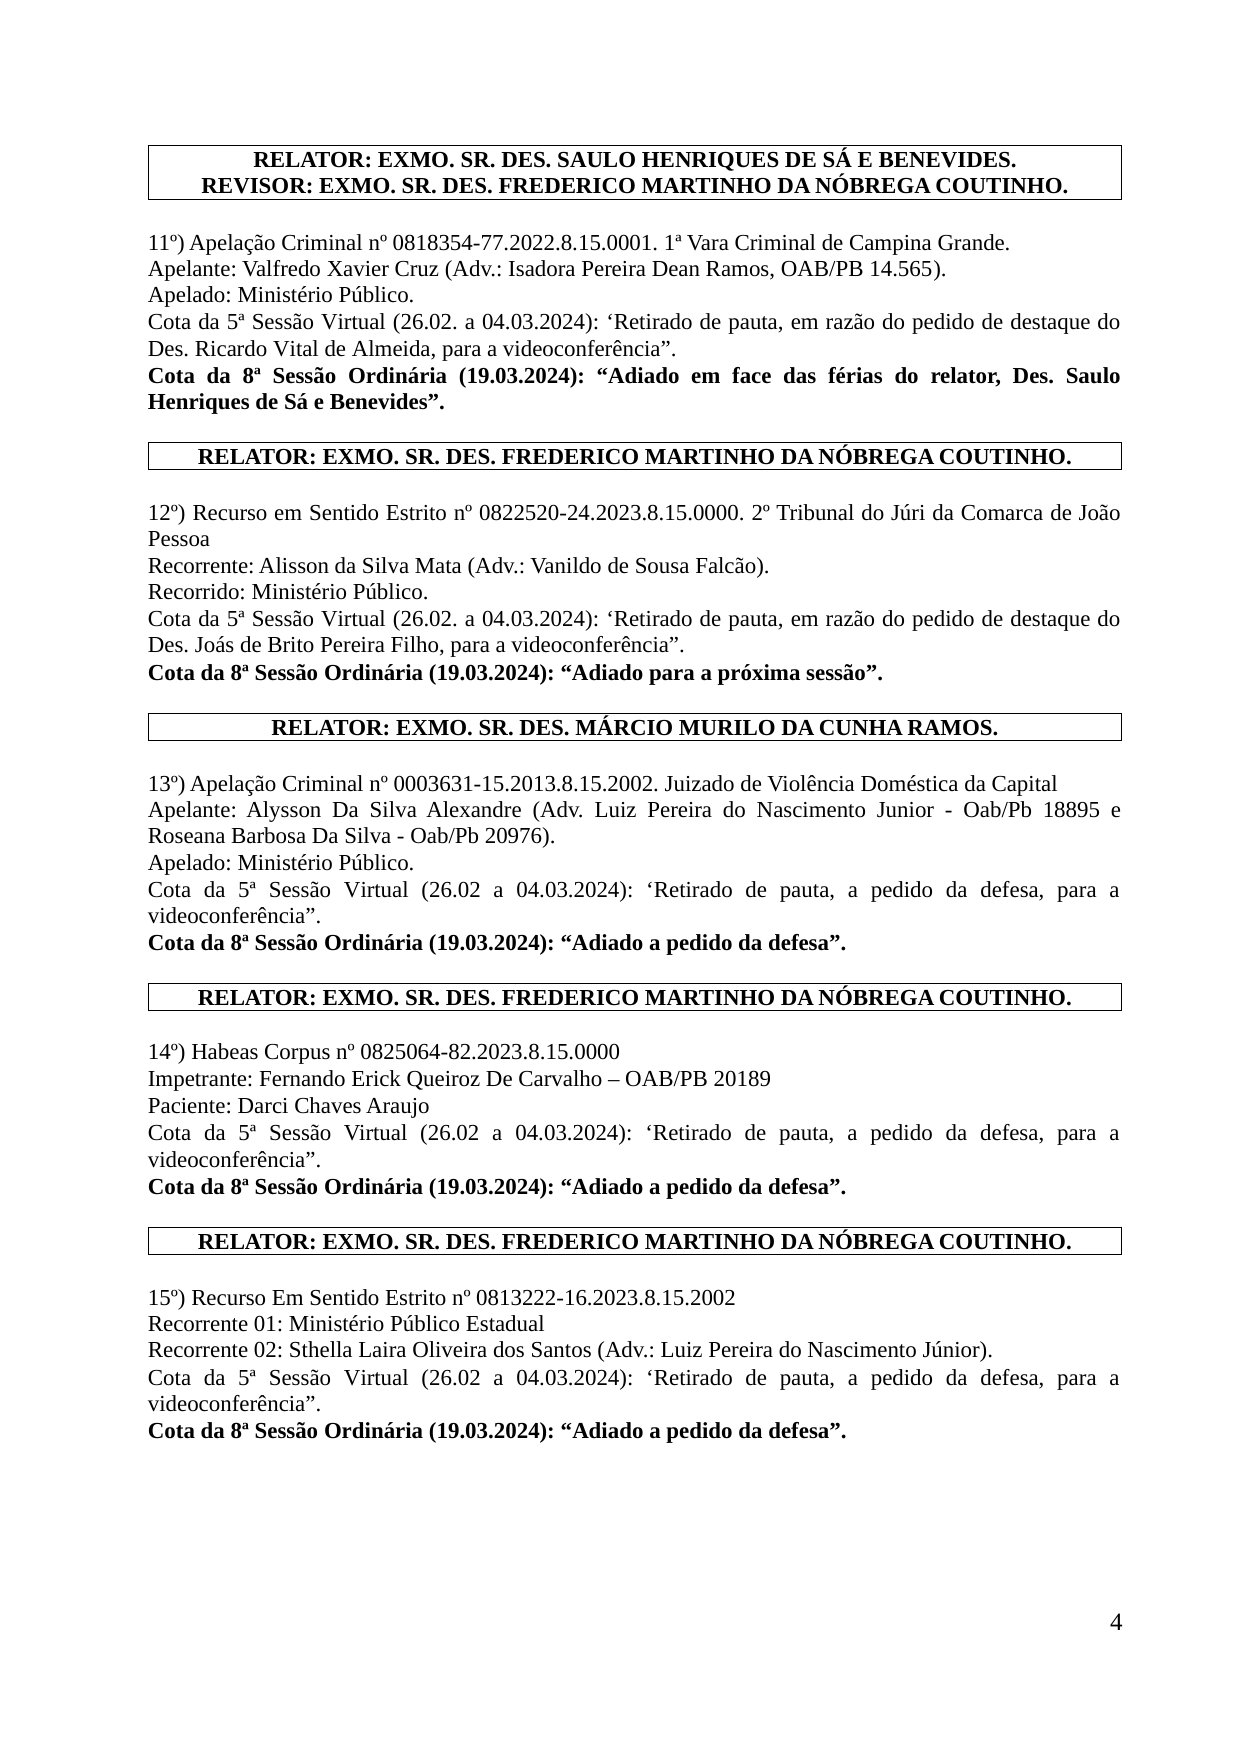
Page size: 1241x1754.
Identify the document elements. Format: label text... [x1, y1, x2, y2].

text Cota da 5ª Sessão Virtual (26.02 a 04.03.2024): ‘Retirado de pauta, a pedido da defesa, para a videoconferência”. [148, 1363, 1122, 1416]
text 15º) Recurso Em Sentido Estrito nº 0813222-16.2023.8.15.2002 [148, 1284, 1122, 1310]
text Cota da 5ª Sessão Virtual (26.02. a 04.03.2024): ‘Retirado de pauta, em razão do pedido de destaque do Des. Joás de Brito Pereira Filho, para a videoconferência”. [148, 605, 1122, 658]
text Cota da 5ª Sessão Virtual (26.02. a 04.03.2024): ‘Retirado de pauta, em razão do pedido de destaque do Des. Ricardo Vital de Almeida, para a videoconferência”. [148, 308, 1122, 361]
text Impetrante: Fernando Erick Queiroz De Carvalho – OAB/PB 20189 [148, 1065, 1122, 1092]
text RELATOR: EXMO. SR. DES. FREDERICO MARTINHO DA NÓBREGA COUTINHO. [149, 443, 1121, 469]
text Recorrente 02: Sthella Laira Oliveira dos Santos (Adv.: Luiz Pereira do Nascimento Júnior). [148, 1337, 1122, 1363]
text Cota da 8ª Sessão Ordinária (19.03.2024): “Adiado em face das férias do relator, Des. Saulo Henriques de Sá e Benevides”. [148, 362, 1122, 414]
text RELATOR: EXMO. SR. DES. FREDERICO MARTINHO DA NÓBREGA COUTINHO. [149, 984, 1121, 1010]
text 13º) Apelação Criminal nº 0003631-15.2013.8.15.2002. Juizado de Violência Doméstica da Capital [148, 770, 1122, 796]
text Apelante: Valfredo Xavier Cruz (Adv.: Isadora Pereira Dean Ramos, OAB/PB 14.565). [148, 255, 1122, 281]
text RELATOR: EXMO. SR. DES. FREDERICO MARTINHO DA NÓBREGA COUTINHO. [149, 1228, 1121, 1254]
text Recorrente: Alisson da Silva Mata (Adv.: Vanildo de Sousa Falcão). [148, 552, 1122, 578]
text Cota da 5ª Sessão Virtual (26.02 a 04.03.2024): ‘Retirado de pauta, a pedido da defesa, para a videoconferência”. [148, 1119, 1122, 1172]
text RELATOR: EXMO. SR. DES. MÁRCIO MURILO DA CUNHA RAMOS. [149, 714, 1121, 740]
text RELATOR: EXMO. SR. DES. SAULO HENRIQUES DE SÁ E BENEVIDES. [149, 146, 1121, 171]
text Apelado: Ministério Público. [148, 849, 1122, 875]
text Cota da 5ª Sessão Virtual (26.02 a 04.03.2024): ‘Retirado de pauta, a pedido da defesa, para a videoconferência”. [148, 876, 1122, 928]
text Paciente: Darci Chaves Araujo [148, 1092, 1122, 1119]
text Cota da 8ª Sessão Ordinária (19.03.2024): “Adiado a pedido da defesa”. [148, 1173, 1122, 1199]
text Recorrido: Ministério Público. [148, 578, 1122, 604]
text Apelante: Alysson Da Silva Alexandre (Adv. Luiz Pereira do Nascimento Junior - Oab/Pb 18895 e Roseana Barbosa Da Silva - Oab/Pb 20976). [148, 796, 1122, 849]
text Cota da 8ª Sessão Ordinária (19.03.2024): “Adiado a pedido da defesa”. [148, 1417, 1122, 1443]
text Cota da 8ª Sessão Ordinária (19.03.2024): “Adiado para a próxima sessão”. [148, 658, 1122, 685]
text Recorrente 01: Ministério Público Estadual [148, 1310, 1122, 1337]
text REVISOR: EXMO. SR. DES. FREDERICO MARTINHO DA NÓBREGA COUTINHO. [149, 171, 1121, 199]
text 12º) Recurso em Sentido Estrito nº 0822520-24.2023.8.15.0000. 2º Tribunal do Júri da Comarca de João Pessoa [148, 499, 1122, 552]
text Apelado: Ministério Público. [148, 281, 1122, 308]
text 11º) Apelação Criminal nº 0818354-77.2022.8.15.0001. 1ª Vara Criminal de Campina Grande. [148, 229, 1122, 255]
text 14º) Habeas Corpus nº 0825064-82.2023.8.15.0000 [148, 1038, 1122, 1065]
text Cota da 8ª Sessão Ordinária (19.03.2024): “Adiado a pedido da defesa”. [148, 929, 1122, 955]
